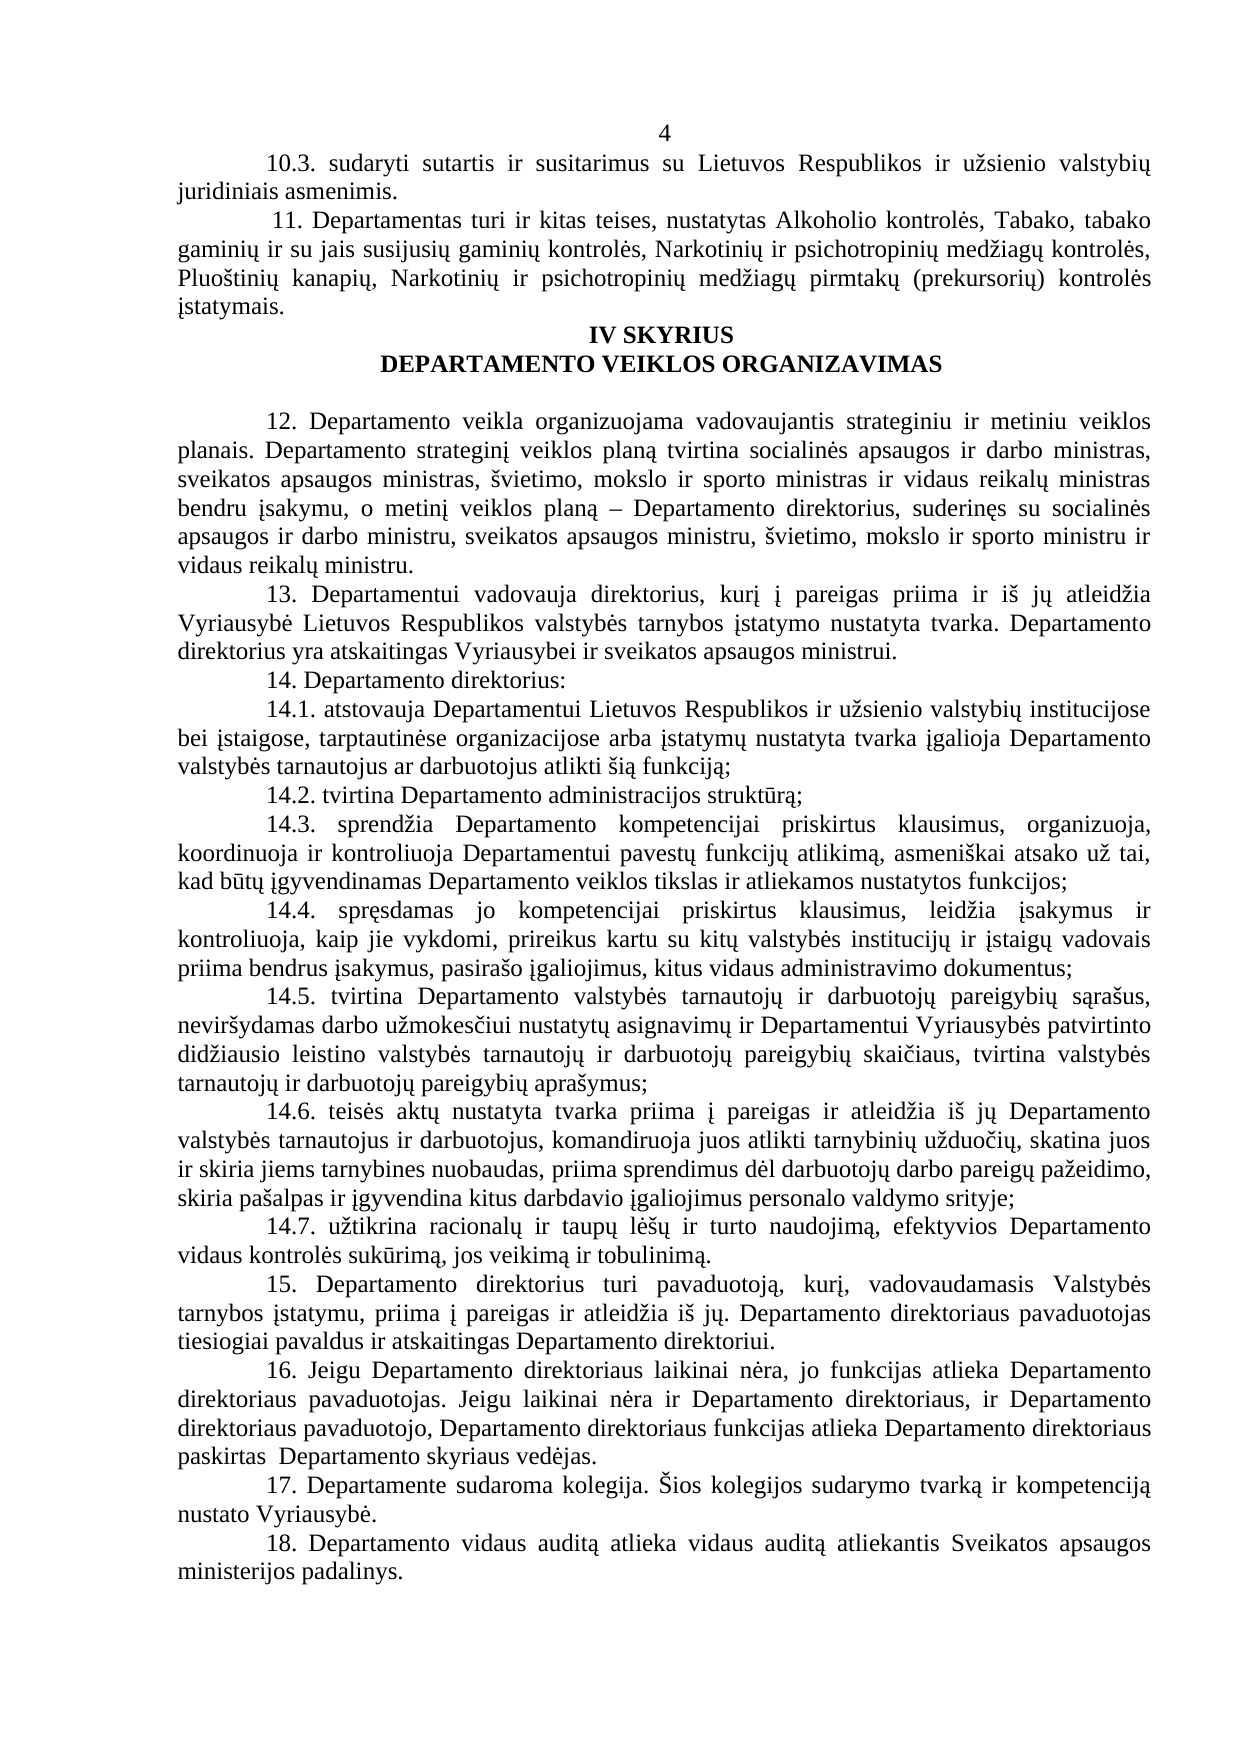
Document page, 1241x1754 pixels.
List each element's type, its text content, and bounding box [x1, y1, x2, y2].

text 16. Jeigu Departamento direktoriaus laikinai nėra, jo funkcijas atlieka Departamento direktoriaus pavaduotojas. Jeigu laikinai nėra ir Departamento direktoriaus, ir Departamento direktoriaus pavaduotojo, Departamento direktoriaus funkcijas atlieka Departamento direktoriaus paskirtas Departamento skyriaus vedėjas. [177, 1355, 1152, 1470]
text 13. Departamentui vadovauja direktorius, kurį į pareigas priima ir iš jų atleidžia Vyriausybė Lietuvos Respublikos valstybės tarnybos įstatymo nustatyta tvarka. Departamento direktorius yra atskaitingas Vyriausybei ir sveikatos apsaugos ministrui. [177, 579, 1152, 665]
text IV SKYRIUS DEPARTAMENTO VEIKLOS ORGANIZAVIMAS [177, 320, 1152, 378]
text 17. Departamente sudaroma kolegija. Šios kolegijos sudarymo tvarką ir kompetenciją nustato Vyriausybė. [177, 1470, 1152, 1528]
text 14.3. sprendžia Departamento kompetencijai priskirtus klausimus, organizuoja, koordinuoja ir kontroliuoja Departamentui pavestų funkcijų atlikimą, asmeniškai atsako už tai, kad būtų įgyvendinamas Departamento veiklos tikslas ir atliekamos nustatytos funkcijos; [177, 809, 1152, 895]
text 14.4. spręsdamas jo kompetencijai priskirtus klausimus, leidžia įsakymus ir kontroliuoja, kaip jie vykdomi, prireikus kartu su kitų valstybės institucijų ir įstaigų vadovais priima bendrus įsakymus, pasirašo įgaliojimus, kitus vidaus administravimo dokumentus; [177, 895, 1152, 981]
text 14.6. teisės aktų nustatyta tvarka priima į pareigas ir atleidžia iš jų Departamento valstybės tarnautojus ir darbuotojus, komandiruoja juos atlikti tarnybinių užduočių, skatina juos ir skiria jiems tarnybines nuobaudas, priima sprendimus dėl darbuotojų darbo pareigų pažeidimo, skiria pašalpas ir įgyvendina kitus darbdavio įgaliojimus personalo valdymo srityje; [177, 1096, 1152, 1211]
text 14.5. tvirtina Departamento valstybės tarnautojų ir darbuotojų pareigybių sąrašus, neviršydamas darbo užmokesčiui nustatytų asignavimų ir Departamentui Vyriausybės patvirtinto didžiausio leistino valstybės tarnautojų ir darbuotojų pareigybių skaičiaus, tvirtina valstybės tarnautojų ir darbuotojų pareigybių aprašymus; [177, 981, 1152, 1096]
text 18. Departamento vidaus auditą atlieka vidaus auditą atliekantis Sveikatos apsaugos ministerijos padalinys. [177, 1528, 1152, 1585]
text 10.3. sudaryti sutartis ir susitarimus su Lietuvos Respublikos ir užsienio valstybių juridiniais asmenimis. [177, 148, 1152, 205]
text 14.2. tvirtina Departamento administracijos struktūrą; [177, 780, 1152, 809]
text 12. Departamento veikla organizuojama vadovaujantis strateginiu ir metiniu veiklos planais. Departamento strateginį veiklos planą tvirtina socialinės apsaugos ir darbo ministras, sveikatos apsaugos ministras, švietimo, mokslo ir sporto ministras ir vidaus reikalų ministras bendru įsakymu, o metinį veiklos planą – Departamento direktorius, suderinęs su socialinės apsaugos ir darbo ministru, sveikatos apsaugos ministru, švietimo, mokslo ir sporto ministru ir vidaus reikalų ministru. [177, 406, 1152, 579]
text 15. Departamento direktorius turi pavaduotoją, kurį, vadovaudamasis Valstybės tarnybos įstatymu, priima į pareigas ir atleidžia iš jų. Departamento direktoriaus pavaduotojas tiesiogiai pavaldus ir atskaitingas Departamento direktoriui. [177, 1269, 1152, 1355]
text 14.7. užtikrina racionalų ir taupų lėšų ir turto naudojimą, efektyvios Departamento vidaus kontrolės sukūrimą, jos veikimą ir tobulinimą. [177, 1211, 1152, 1269]
text 11. Departamentas turi ir kitas teises, nustatytas Alkoholio kontrolės, Tabako, tabako gaminių ir su jais susijusių gaminių kontrolės, Narkotinių ir psichotropinių medžiagų kontrolės, Pluoštinių kanapių, Narkotinių ir psichotropinių medžiagų pirmtakų (prekursorių) kontrolės įstatymais. [177, 205, 1152, 320]
text 14. Departamento direktorius: [177, 665, 1152, 694]
text 14.1. atstovauja Departamentui Lietuvos Respublikos ir užsienio valstybių institucijose bei įstaigose, tarptautinėse organizacijose arba įstatymų nustatyta tvarka įgalioja Departamento valstybės tarnautojus ar darbuotojus atlikti šią funkciją; [177, 694, 1152, 780]
